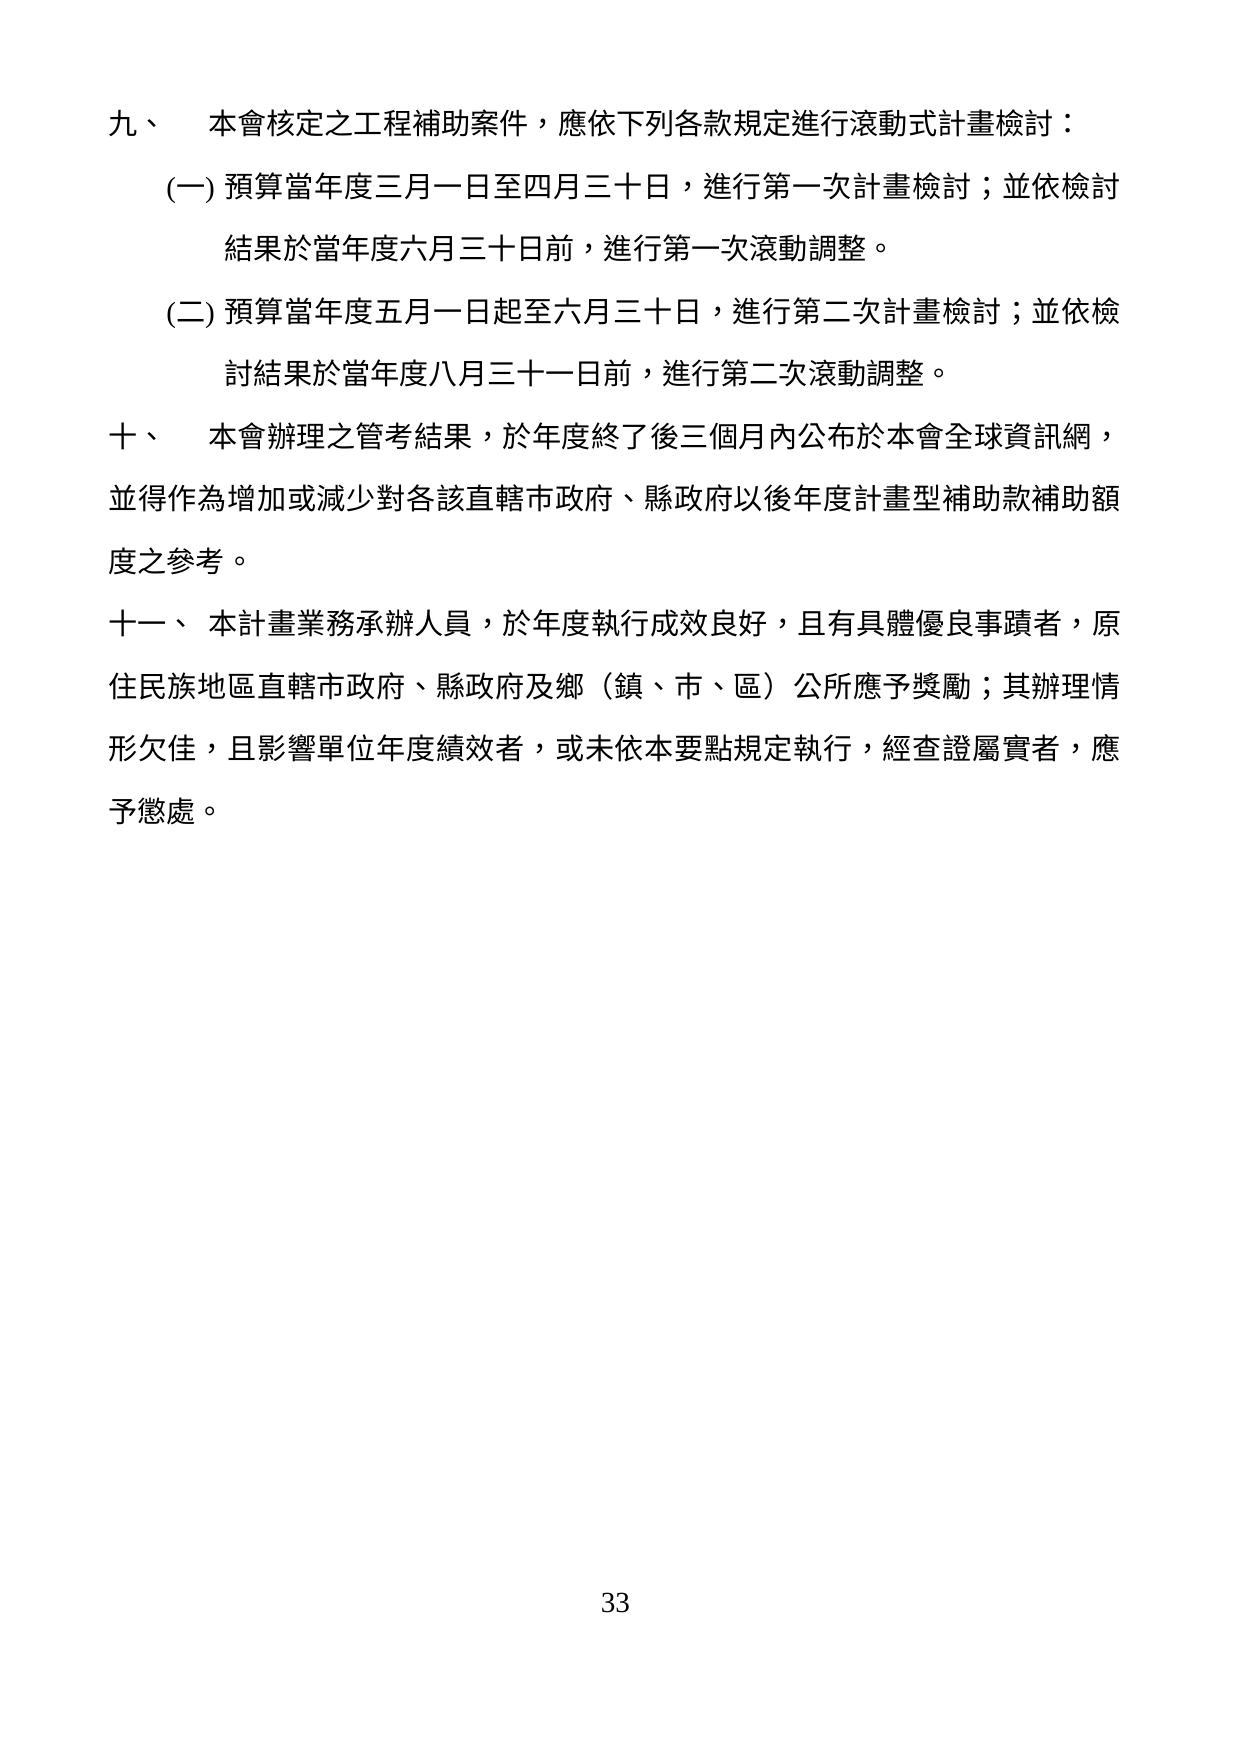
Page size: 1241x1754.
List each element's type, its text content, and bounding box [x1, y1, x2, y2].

list 預算當年度三月一日至四月三十日，進行第一次計畫檢討；並依檢討結果於當年度六月三十日前，進行第一次滾動調整。 [166, 143, 1122, 268]
list 本會核定之工程補助案件，應依下列各款規定進行滾動式計畫檢討： [108, 80, 1122, 143]
list 本計畫業務承辦人員，於年度執行成效良好，且有具體優良事蹟者，原住民族地區直轄市政府、縣政府及鄉（鎮、巿、區）公所應予獎勵；其辦理情形欠佳，且影響單位年度績效者，或未依本要點規定執行，經查證屬實者，應予懲處。 [108, 580, 1122, 830]
list 預算當年度五月一日起至六月三十日，進行第二次計畫檢討；並依檢討結果於當年度八月三十一日前，進行第二次滾動調整。 [166, 268, 1122, 393]
list 本會辦理之管考結果，於年度終了後三個月內公布於本會全球資訊網，並得作為增加或減少對各該直轄巿政府、縣政府以後年度計畫型補助款補助額度之參考。 [108, 393, 1122, 580]
